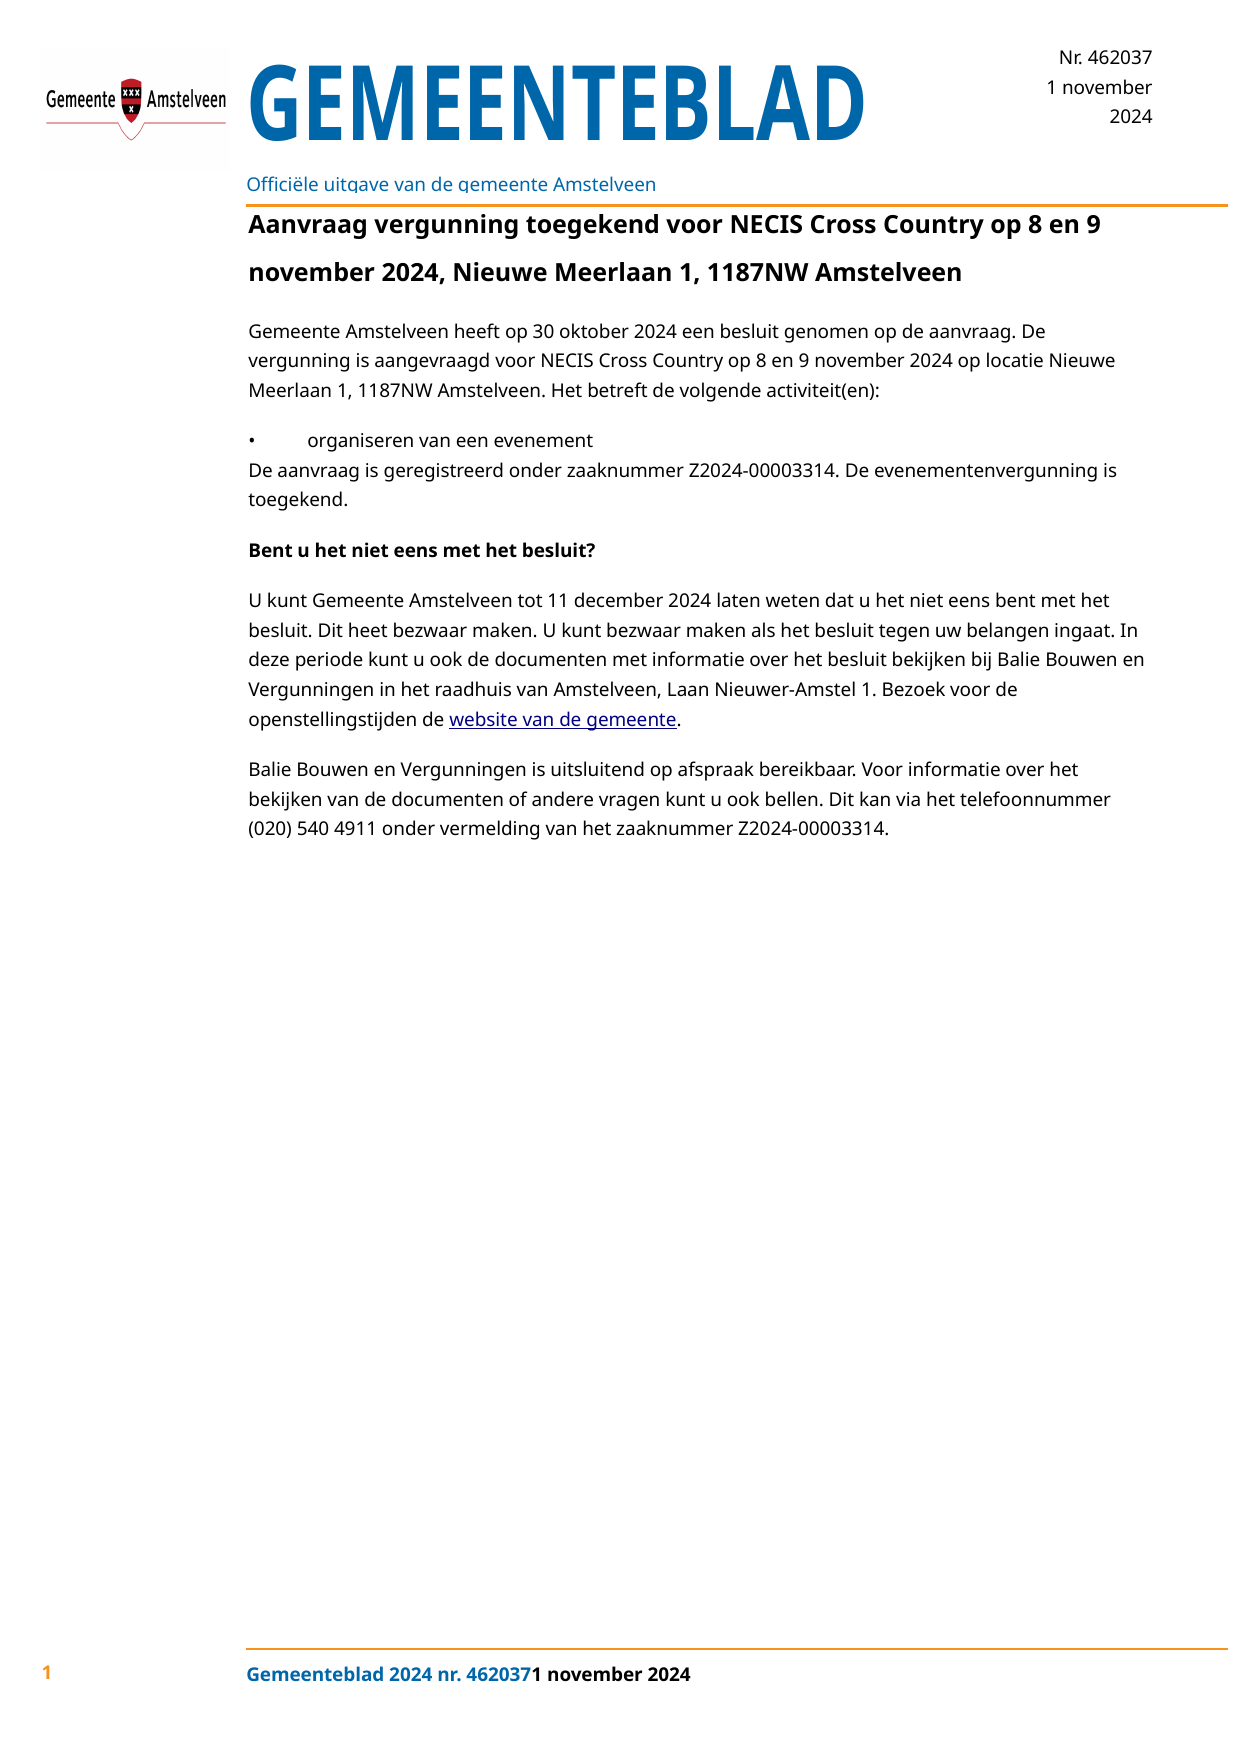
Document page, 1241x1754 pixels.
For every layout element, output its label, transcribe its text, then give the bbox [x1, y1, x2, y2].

text Gemeente Amstelveen heeft op 30 oktober 2024 een besluit genomen op de aanvraag. De vergunning is aangevraagd voor NECIS Cross Country op 8 en 9 november 2024 op locatie Nieuwe Meerlaan 1, 1187NW Amstelveen. Het betreft de volgende activiteit(en): [248, 318, 1152, 403]
picture [41, 47, 231, 172]
list organiseren van een evenement [248, 427, 1152, 453]
text Balie Bouwen en Vergunningen is uitsluitend op afspraak bereikbaar. Voor informatie over het bekijken van de documenten of andere vragen kunt u ook bellen. Dit kan via het telefoonnummer (020) 540 4911 onder vermelding van het zaaknummer Z2024-00003314. [248, 756, 1152, 841]
text Bent u het niet eens met het besluit? [248, 537, 1152, 563]
text U kunt Gemeente Amstelveen tot 11 december 2024 laten weten dat u het niet eens bent met het besluit. Dit heet bezwaar maken. U kunt bezwaar maken als het besluit tegen uw belangen ingaat. In deze periode kunt u ook de documenten met informatie over het besluit bekijken bij Balie Bouwen en Vergunningen in het raadhuis van Amstelveen, Laan Nieuwer-Amstel 1. Bezoek voor de openstellingstijden de website van de gemeente. [248, 587, 1152, 732]
text Aanvraag vergunning toegekend voor NECIS Cross Country op 8 en 9 november 2024, Nieuwe Meerlaan 1, 1187NW Amstelveen [248, 207, 1152, 288]
text De aanvraag is geregistreerd onder zaaknummer Z2024-00003314. De evenementenvergunning is toegekend. [248, 457, 1152, 512]
